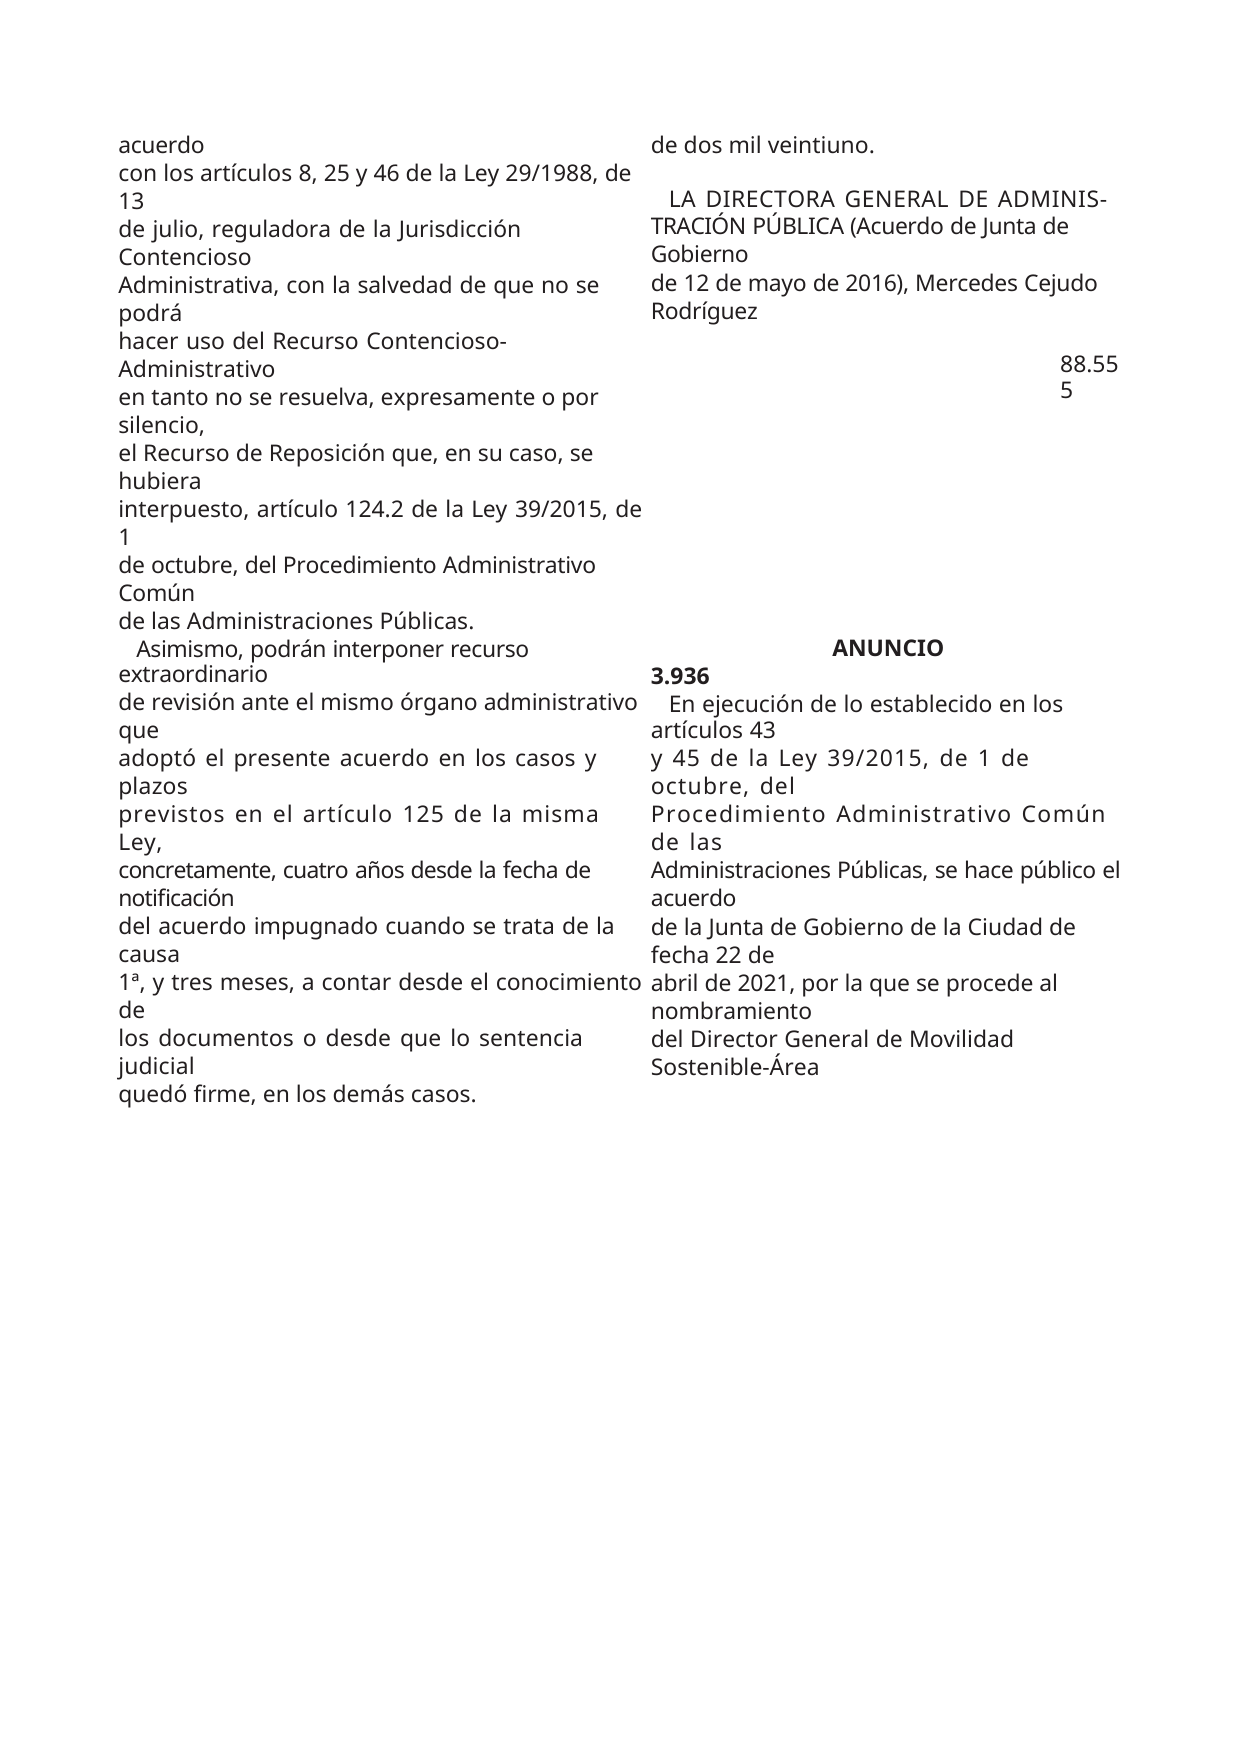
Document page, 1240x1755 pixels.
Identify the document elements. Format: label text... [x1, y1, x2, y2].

table_cell ANUNCIO 3.936 En ejecución de lo establecido en los artículos 43 y 45 de la Ley 39/2015, de 1 de octubre, del Procedimiento Administrativo Común de las Administraciones Públicas, se hace público el acuerdo de la Junta de Gobierno de la Ciudad de fecha 22 de abril de 2021, por la que se procede al nombramiento del Director General de Movilidad Sostenible-Área [651, 635, 1131, 1108]
table_cell [646, 131, 651, 635]
table_cell Asimismo, podrán interponer recurso extraordinario de revisión ante el mismo órgano administrativo que adoptó el presente acuerdo en los casos y plazos previstos en el artículo 125 de la misma Ley, concretamente, cuatro años desde la fecha de notificación del acuerdo impugnado cuando se trata de la causa 1ª, y tres meses, a contar desde el conocimiento de los documentos o desde que lo sentencia judicial quedó firme, en los demás casos. [118, 635, 646, 1108]
table_cell Régimen de recursos. Contra el presente acuerdo, que pone fin a la vía administrativa, tal como se desprende del artículo 52.2 de la Ley 7/1985, de 2 de abril, reguladora de las Bases del Régimen Local, podrá interponer, sin perjuicio de cualquier otro que estimen procedente, Recurso Potestativo de Reposición ante el mismo órgano que adoptó el presente acuerdo, en el plazo de UN MES, contado desde el día siguiente al de su notificación, de conformidad con los artículos 123 y 124 de la Ley 39/2015, de 1 de octubre, del Procedimiento Administrativo Común de las Administraciones Públicas o, en su caso, Recurso Contencioso-Administrativo ante el Juzgado de lo Contencioso-Administrativo de las Palmas que por turno corresponda en el plazo de DOS MESES, contados desde el día siguiente al de su notificación, de acuerdo con los artículos 8, 25 y 46 de la Ley 29/1988, de 13 de julio, reguladora de la Jurisdicción Contencioso Administrativa, con la salvedad de que no se podrá hacer uso del Recurso Contencioso-Administrativo en tanto no se resuelva, expresamente o por silencio, el Recurso de Reposición que, en su caso, se hubiera interpuesto, artículo 124.2 de la Ley 39/2015, de 1 de octubre, del Procedimiento Administrativo Común de las Administraciones Públicas. [118, 131, 646, 635]
table_cell de dos mil veintiuno. LA DIRECTORA GENERAL DE ADMINIS- TRACIÓN PÚBLICA (Acuerdo de Junta de Gobierno de 12 de mayo de 2016), Mercedes Cejudo Rodríguez 88.555 [651, 131, 1131, 635]
table_cell [646, 635, 651, 1108]
